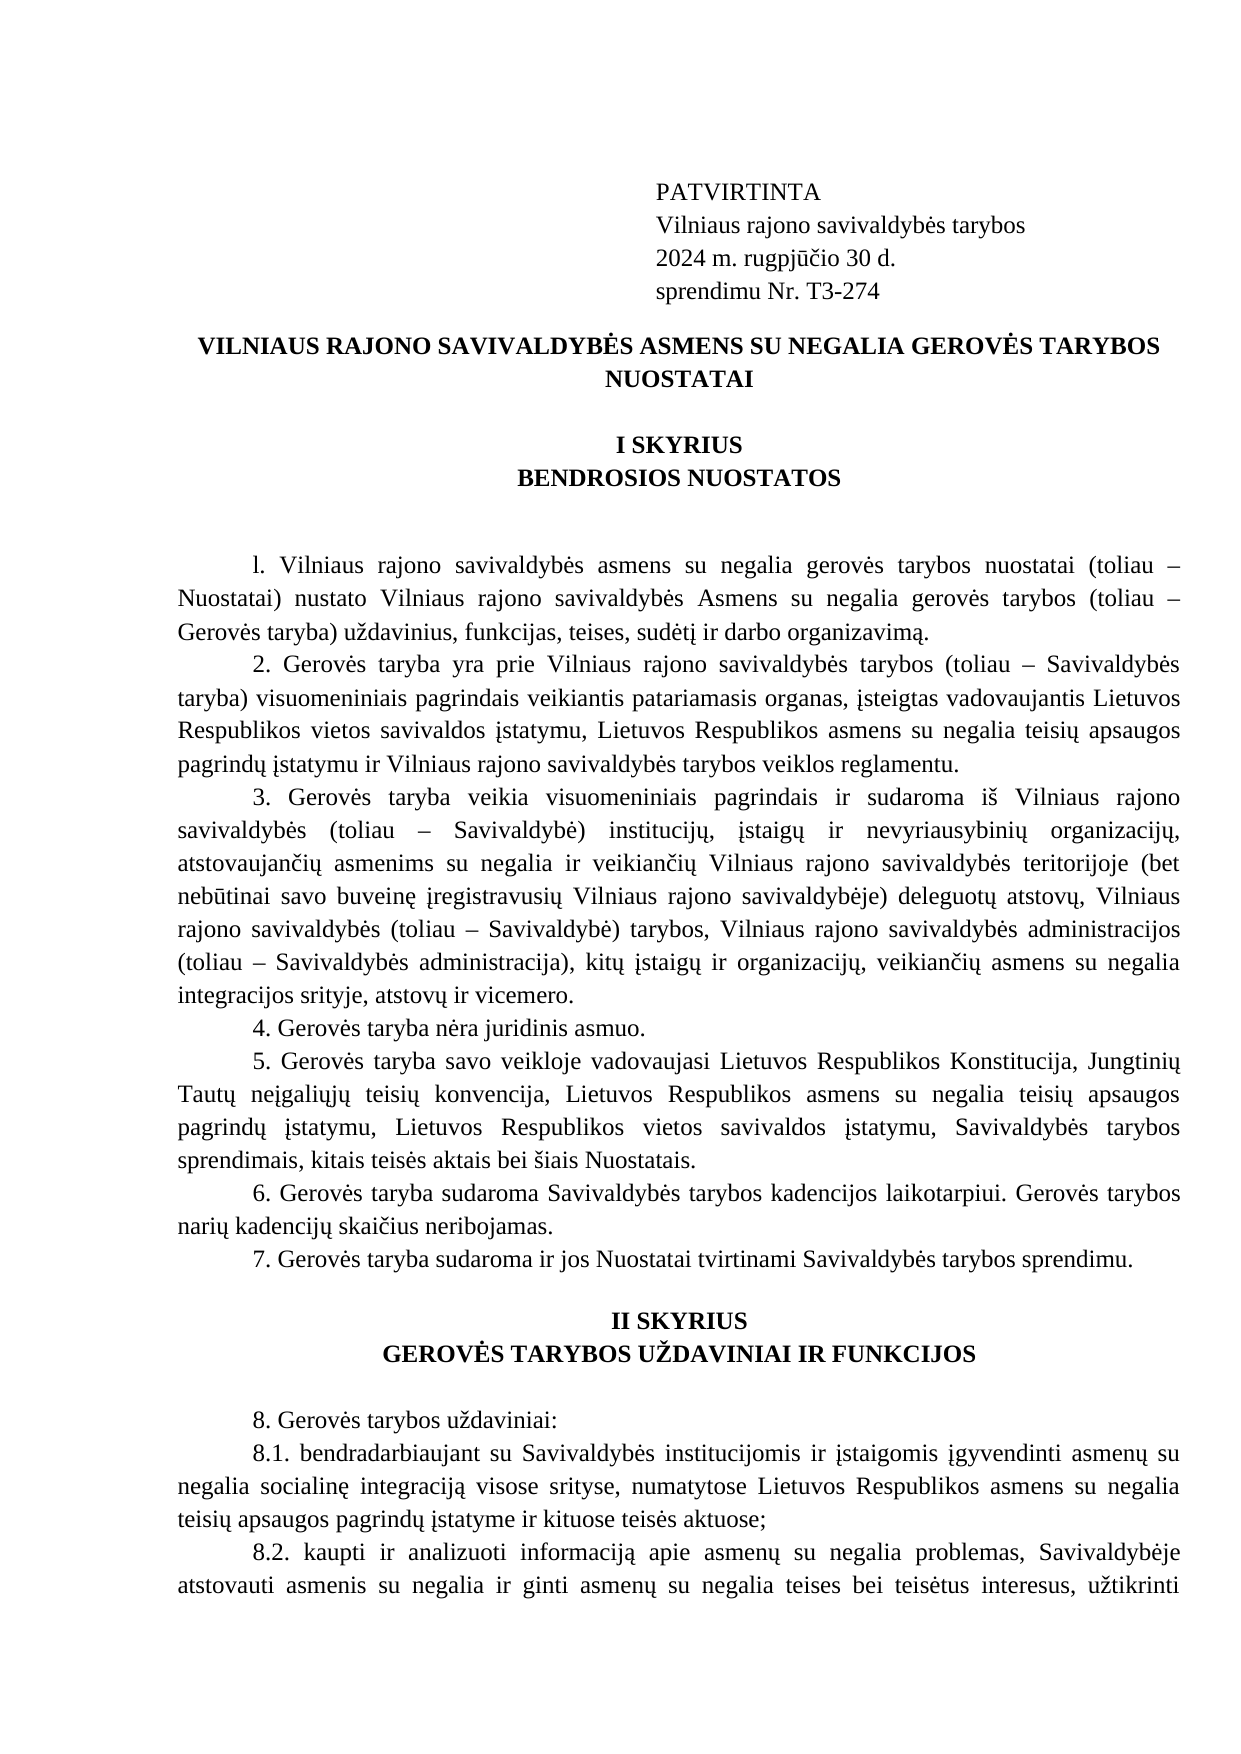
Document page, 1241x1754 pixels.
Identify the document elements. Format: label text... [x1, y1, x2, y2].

text 6. Gerovės taryba sudaroma Savivaldybės tarybos kadencijos laikotarpiui. Gerovės tarybos narių kadencijų skaičius neribojamas. [177, 1178, 1181, 1240]
text I SKYRIUS [177, 430, 1181, 459]
text 8.2. kaupti ir analizuoti informaciją apie asmenų su negalia problemas, Savivaldybėje atstovauti asmenis su negalia ir ginti asmenų su negalia teises bei teisėtus interesus, užtikrinti [177, 1537, 1181, 1599]
text Vilniaus rajono savivaldybės tarybos [177, 210, 1181, 239]
text l. Vilniaus rajono savivaldybės asmens su negalia gerovės tarybos nuostatai (toliau – Nuostatai) nustato Vilniaus rajono savivaldybės Asmens su negalia gerovės tarybos (toliau – Gerovės taryba) uždavinius, funkcijas, teises, sudėtį ir darbo organizavimą. [177, 551, 1181, 645]
text sprendimu Nr. T3-274 [177, 276, 1181, 305]
text 8. Gerovės tarybos uždaviniai: [177, 1405, 1181, 1433]
text 5. Gerovės taryba savo veikloje vadovaujasi Lietuvos Respublikos Konstitucija, Jungtinių Tautų neįgaliųjų teisių konvencija, Lietuvos Respublikos asmens su negalia teisių apsaugos pagrindų įstatymu, Lietuvos Respublikos vietos savivaldos įstatymu, Savivaldybės tarybos sprendimais, kitais teisės aktais bei šiais Nuostatais. [177, 1046, 1181, 1174]
text 4. Gerovės taryba nėra juridinis asmuo. [177, 1013, 1181, 1042]
text 3. Gerovės taryba veikia visuomeniniais pagrindais ir sudaroma iš Vilniaus rajono savivaldybės (toliau – Savivaldybė) institucijų, įstaigų ir nevyriausybinių organizacijų, atstovaujančių asmenims su negalia ir veikiančių Vilniaus rajono savivaldybės teritorijoje (bet nebūtinai savo buveinę įregistravusių Vilniaus rajono savivaldybėje) deleguotų atstovų, Vilniaus rajono savivaldybės (toliau – Savivaldybė) tarybos, Vilniaus rajono savivaldybės administracijos (toliau – Savivaldybės administracija), kitų įstaigų ir organizacijų, veikiančių asmens su negalia integracijos srityje, atstovų ir vicemero. [177, 782, 1181, 1008]
text II SKYRIUS [177, 1306, 1181, 1334]
text 2. Gerovės taryba yra prie Vilniaus rajono savivaldybės tarybos (toliau – Savivaldybės taryba) visuomeniniais pagrindais veikiantis patariamasis organas, įsteigtas vadovaujantis Lietuvos Respublikos vietos savivaldos įstatymu, Lietuvos Respublikos asmens su negalia teisių apsaugos pagrindų įstatymu ir Vilniaus rajono savivaldybės tarybos veiklos reglamentu. [177, 649, 1181, 777]
text 8.1. bendradarbiaujant su Savivaldybės institucijomis ir įstaigomis įgyvendinti asmenų su negalia socialinę integraciją visose srityse, numatytose Lietuvos Respublikos asmens su negalia teisių apsaugos pagrindų įstatyme ir kituose teisės aktuose; [177, 1438, 1181, 1533]
text PATVIRTINTA [177, 177, 1181, 206]
text 2024 m. rugpjūčio 30 d. [177, 243, 1181, 272]
text GEROVĖS TARYBOS UŽDAVINIAI IR FUNKCIJOS [177, 1339, 1181, 1367]
text NUOSTATAI [177, 364, 1181, 393]
text VILNIAUS RAJONO SAVIVALDYBĖS ASMENS SU NEGALIA GEROVĖS TARYBOS [177, 331, 1181, 359]
text BENDROSIOS NUOSTATOS [177, 463, 1181, 492]
text 7. Gerovės taryba sudaroma ir jos Nuostatai tvirtinami Savivaldybės tarybos sprendimu. [177, 1244, 1181, 1273]
